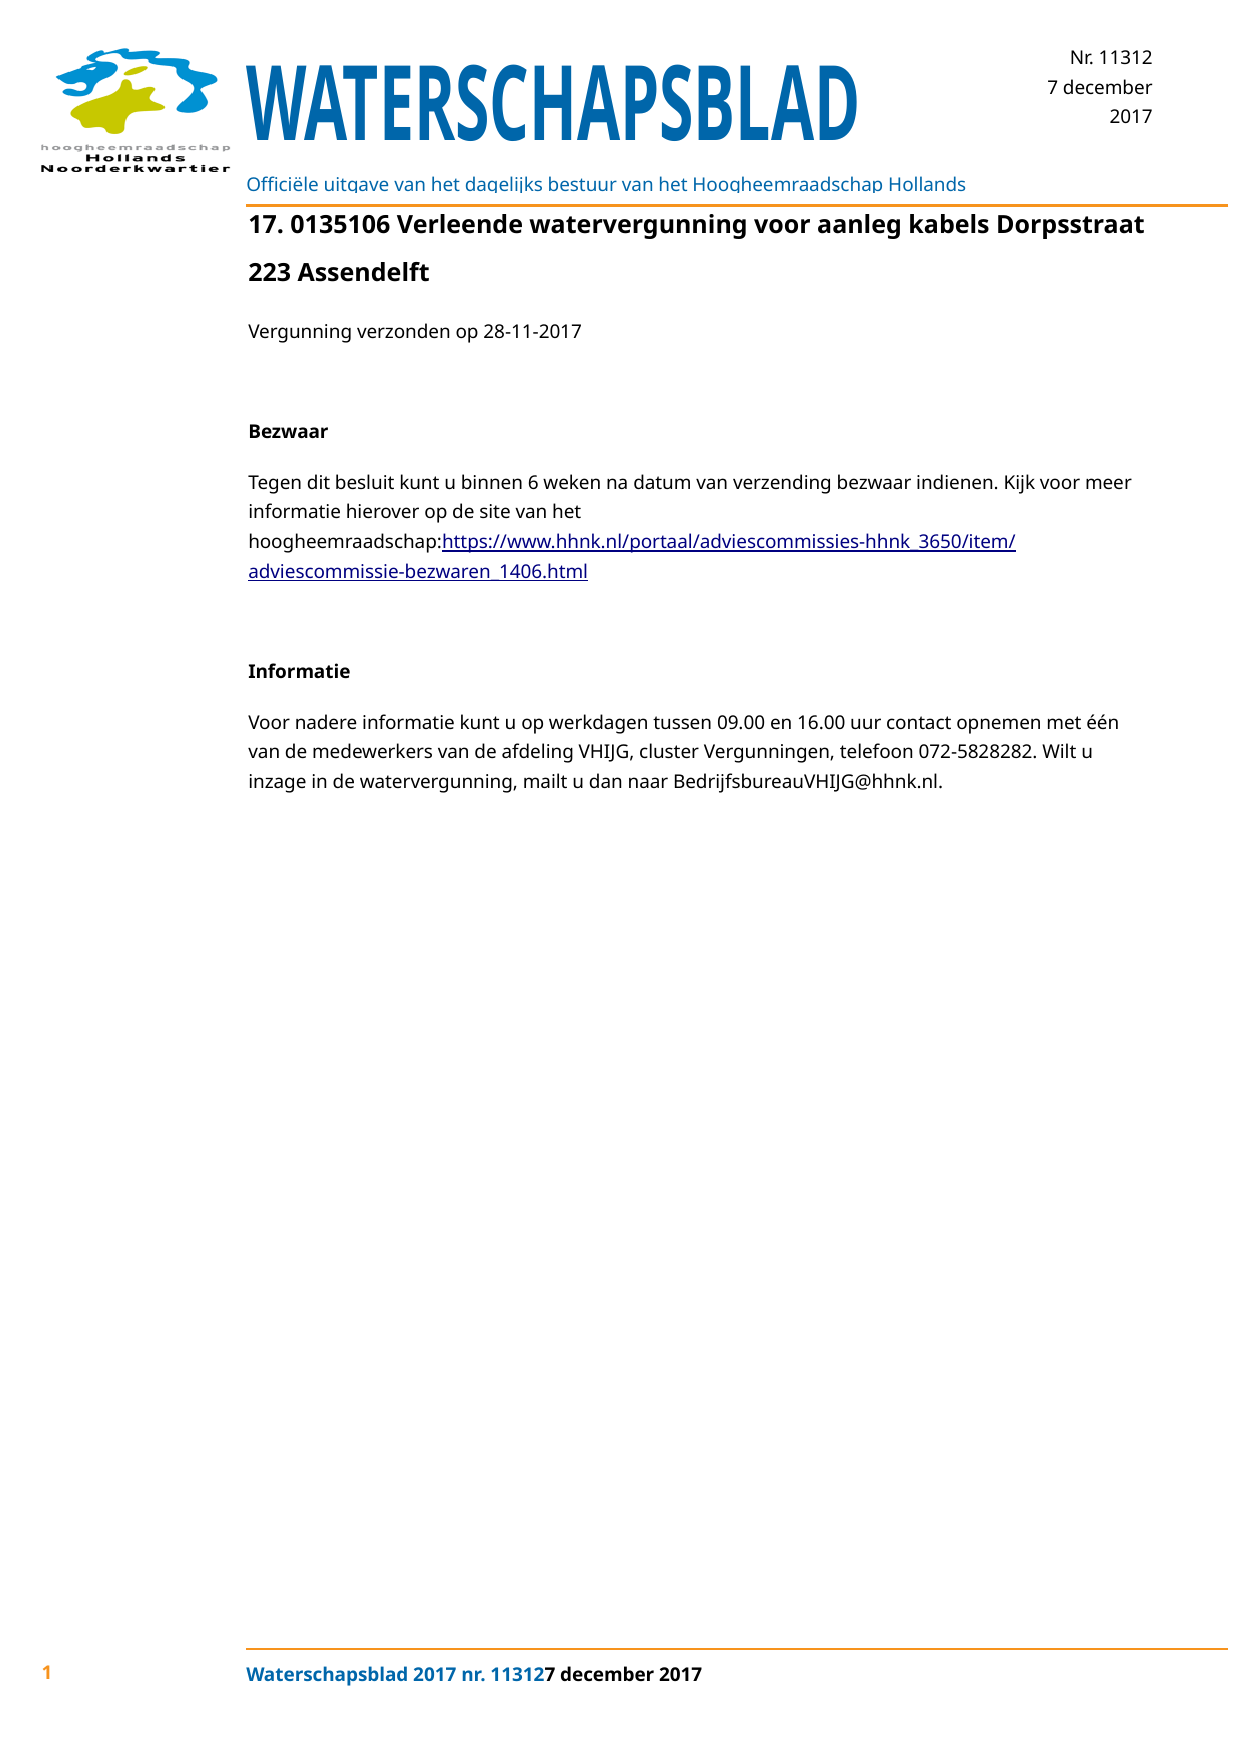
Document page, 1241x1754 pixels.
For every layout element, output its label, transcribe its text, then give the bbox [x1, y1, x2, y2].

text 17. 0135106 Verleende watervergunning voor aanleg kabels Dorpsstraat 223 Assendelft [248, 207, 1152, 288]
text Informatie [248, 659, 1152, 684]
text Vergunning verzonden op 28-11-2017 [248, 318, 1152, 344]
text Bezwaar [248, 419, 1152, 444]
picture [41, 47, 231, 172]
text Voor nadere informatie kunt u op werkdagen tussen 09.00 en 16.00 uur contact opnemen met één van de medewerkers van de afdeling VHIJG, cluster Vergunningen, telefoon 072-5828282. Wilt u inzage in de watervergunning, mailt u dan naar BedrijfsbureauVHIJG@hhnk.nl. [248, 709, 1152, 794]
text Tegen dit besluit kunt u binnen 6 weken na datum van verzending bezwaar indienen. Kijk voor meer informatie hierover op de site van het hoogheemraadschap:https://www.hhnk.nl/portaal/adviescommissies-hhnk_3650/item/adviescommissie-bezwaren_1406.html [248, 469, 1152, 584]
